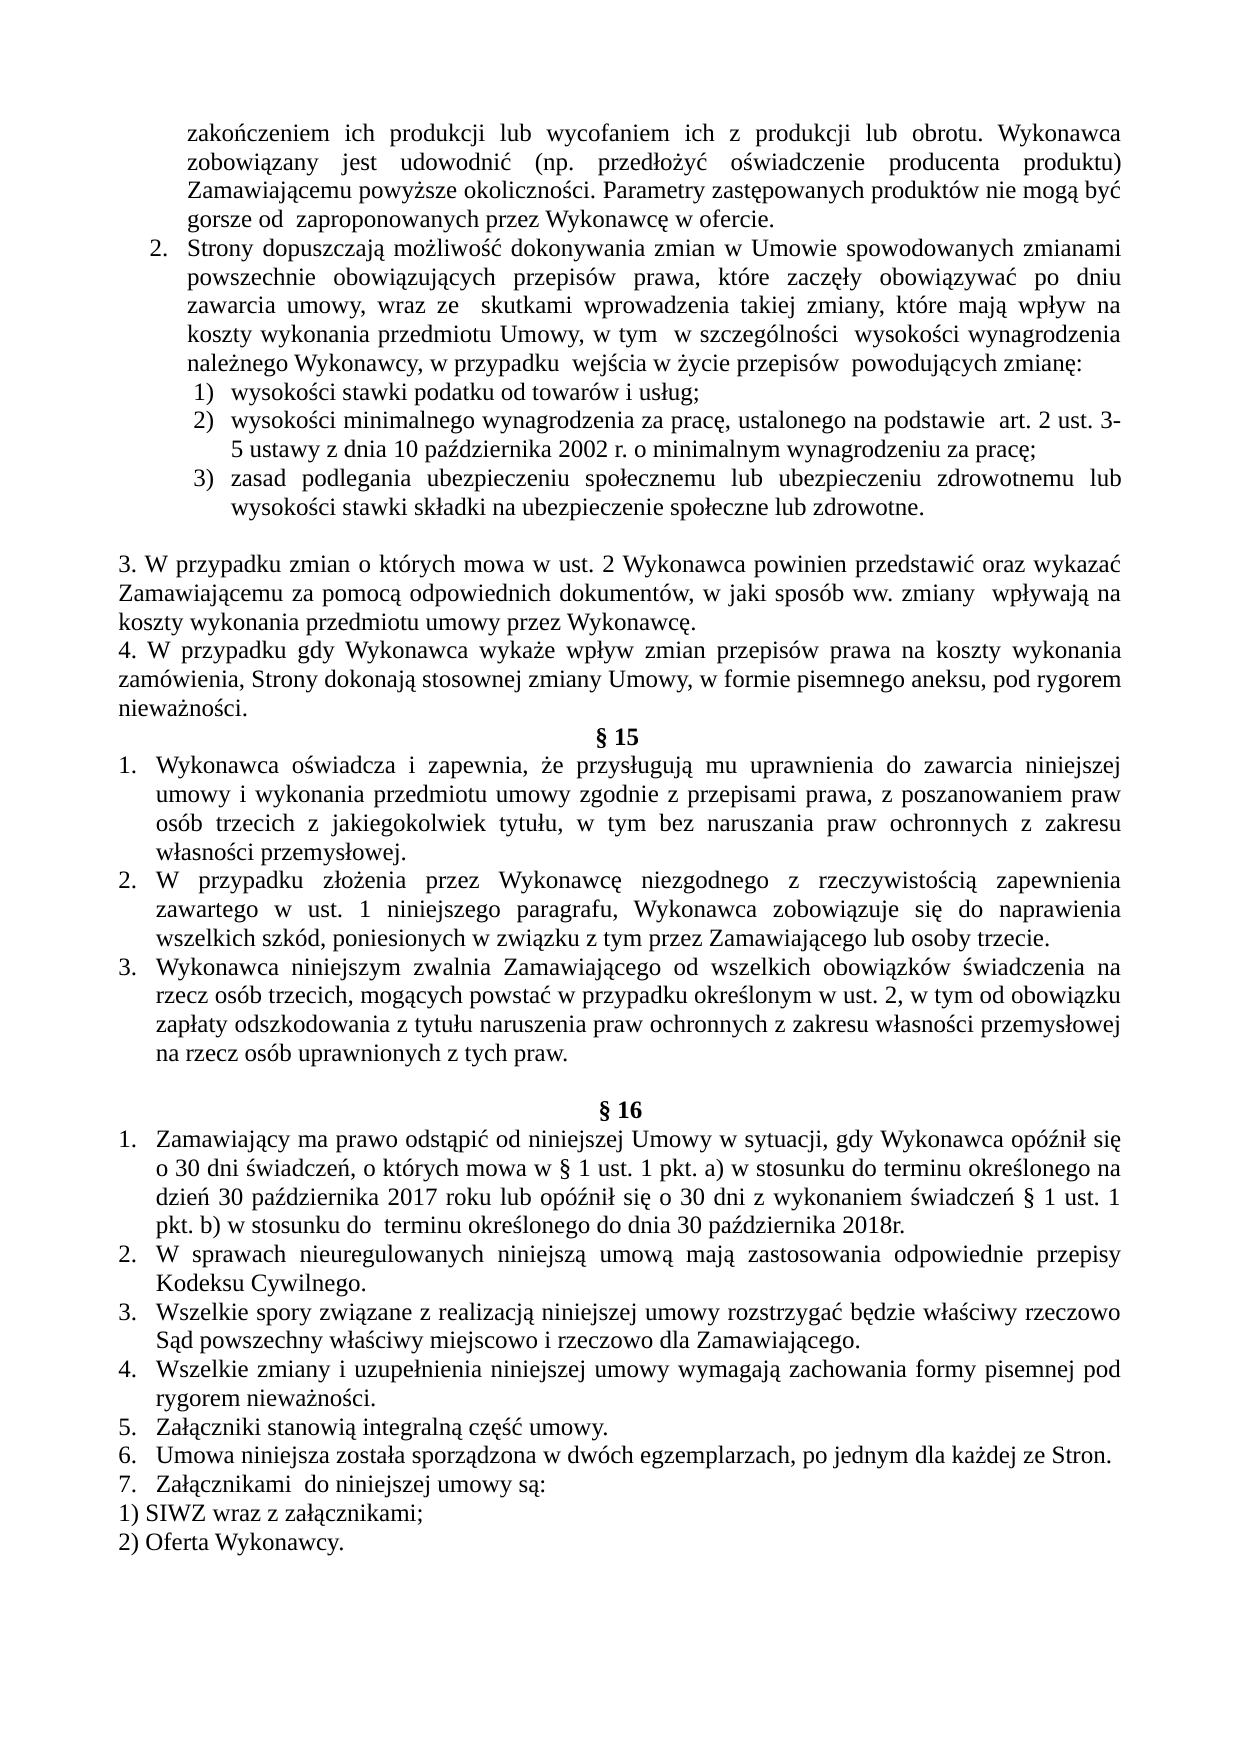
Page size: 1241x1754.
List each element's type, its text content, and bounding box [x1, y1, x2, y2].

list Wykonawca niniejszym zwalnia Zamawiającego od wszelkich obowiązków świadczenia na rzecz osób trzecich, mogących powstać w przypadku określonym w ust. 2, w tym od obowiązku zapłaty odszkodowania z tytułu naruszenia praw ochronnych z zakresu własności przemysłowej na rzecz osób uprawnionych z tych praw. [118, 952, 1122, 1067]
list zasad podlegania ubezpieczeniu społecznemu lub ubezpieczeniu zdrowotnemu lub wysokości stawki składki na ubezpieczenie społeczne lub zdrowotne. [193, 463, 1122, 521]
list Wszelkie spory związane z realizacją niniejszej umowy rozstrzygać będzie właściwy rzeczowo Sąd powszechny właściwy miejscowo i rzeczowo dla Zamawiającego. [118, 1297, 1122, 1354]
list zakończeniem ich produkcji lub wycofaniem ich z produkcji lub obrotu. Wykonawca zobowiązany jest udowodnić (np. przedłożyć oświadczenie producenta produktu) Zamawiającemu powyższe okoliczności. Parametry zastępowanych produktów nie mogą być gorsze od zaproponowanych przez Wykonawcę w ofercie. [149, 118, 1122, 233]
list Załączniki stanowią integralną część umowy. [118, 1412, 1122, 1441]
list W sprawach nieuregulowanych niniejszą umową mają zastosowania odpowiednie przepisy Kodeksu Cywilnego. [118, 1239, 1122, 1297]
text 3. W przypadku zmian o których mowa w ust. 2 Wykonawca powinien przedstawić oraz wykazać Zamawiającemu za pomocą odpowiednich dokumentów, w jaki sposób ww. zmiany wpływają na koszty wykonania przedmiotu umowy przez Wykonawcę. [118, 549, 1122, 636]
list wysokości stawki podatku od towarów i usług; [193, 377, 1122, 406]
list Strony dopuszczają możliwość dokonywania zmian w Umowie spowodowanych zmianami powszechnie obowiązujących przepisów prawa, które zaczęły obowiązywać po dniu zawarcia umowy, wraz ze skutkami wprowadzenia takiej zmiany, które mają wpływ na koszty wykonania przedmiotu Umowy, w tym w szczególności wysokości wynagrodzenia należnego Wykonawcy, w przypadku wejścia w życie przepisów powodujących zmianę: [149, 233, 1122, 377]
text § 15 [118, 722, 1122, 751]
list Wszelkie zmiany i uzupełnienia niniejszej umowy wymagają zachowania formy pisemnej pod rygorem nieważności. [118, 1354, 1122, 1412]
text 7. Załącznikami do niniejszej umowy są: [118, 1469, 1122, 1498]
list Wykonawca oświadcza i zapewnia, że przysługują mu uprawnienia do zawarcia niniejszej umowy i wykonania przedmiotu umowy zgodnie z przepisami prawa, z poszanowaniem praw osób trzecich z jakiegokolwiek tytułu, w tym bez naruszania praw ochronnych z zakresu własności przemysłowej. [118, 751, 1122, 866]
list wysokości minimalnego wynagrodzenia za pracę, ustalonego na podstawie art. 2 ust. 3-5 ustawy z dnia 10 października 2002 r. o minimalnym wynagrodzeniu za pracę; [193, 406, 1122, 463]
text 2) Oferta Wykonawcy. [118, 1527, 1122, 1556]
list W przypadku złożenia przez Wykonawcę niezgodnego z rzeczywistością zapewnienia zawartego w ust. 1 niniejszego paragrafu, Wykonawca zobowiązuje się do naprawienia wszelkich szkód, poniesionych w związku z tym przez Zamawiającego lub osoby trzecie. [118, 866, 1122, 952]
text 4. W przypadku gdy Wykonawca wykaże wpływ zmian przepisów prawa na koszty wykonania zamówienia, Strony dokonają stosownej zmiany Umowy, w formie pisemnego aneksu, pod rygorem nieważności. [118, 636, 1122, 722]
text 1) SIWZ wraz z załącznikami; [118, 1498, 1122, 1527]
list Umowa niniejsza została sporządzona w dwóch egzemplarzach, po jednym dla każdej ze Stron. [118, 1441, 1122, 1469]
text § 16 [118, 1096, 1122, 1124]
list Zamawiający ma prawo odstąpić od niniejszej Umowy w sytuacji, gdy Wykonawca opóźnił się o 30 dni świadczeń, o których mowa w § 1 ust. 1 pkt. a) w stosunku do terminu określonego na dzień 30 października 2017 roku lub opóźnił się o 30 dni z wykonaniem świadczeń § 1 ust. 1 pkt. b) w stosunku do terminu określonego do dnia 30 października 2018r. [118, 1124, 1122, 1239]
